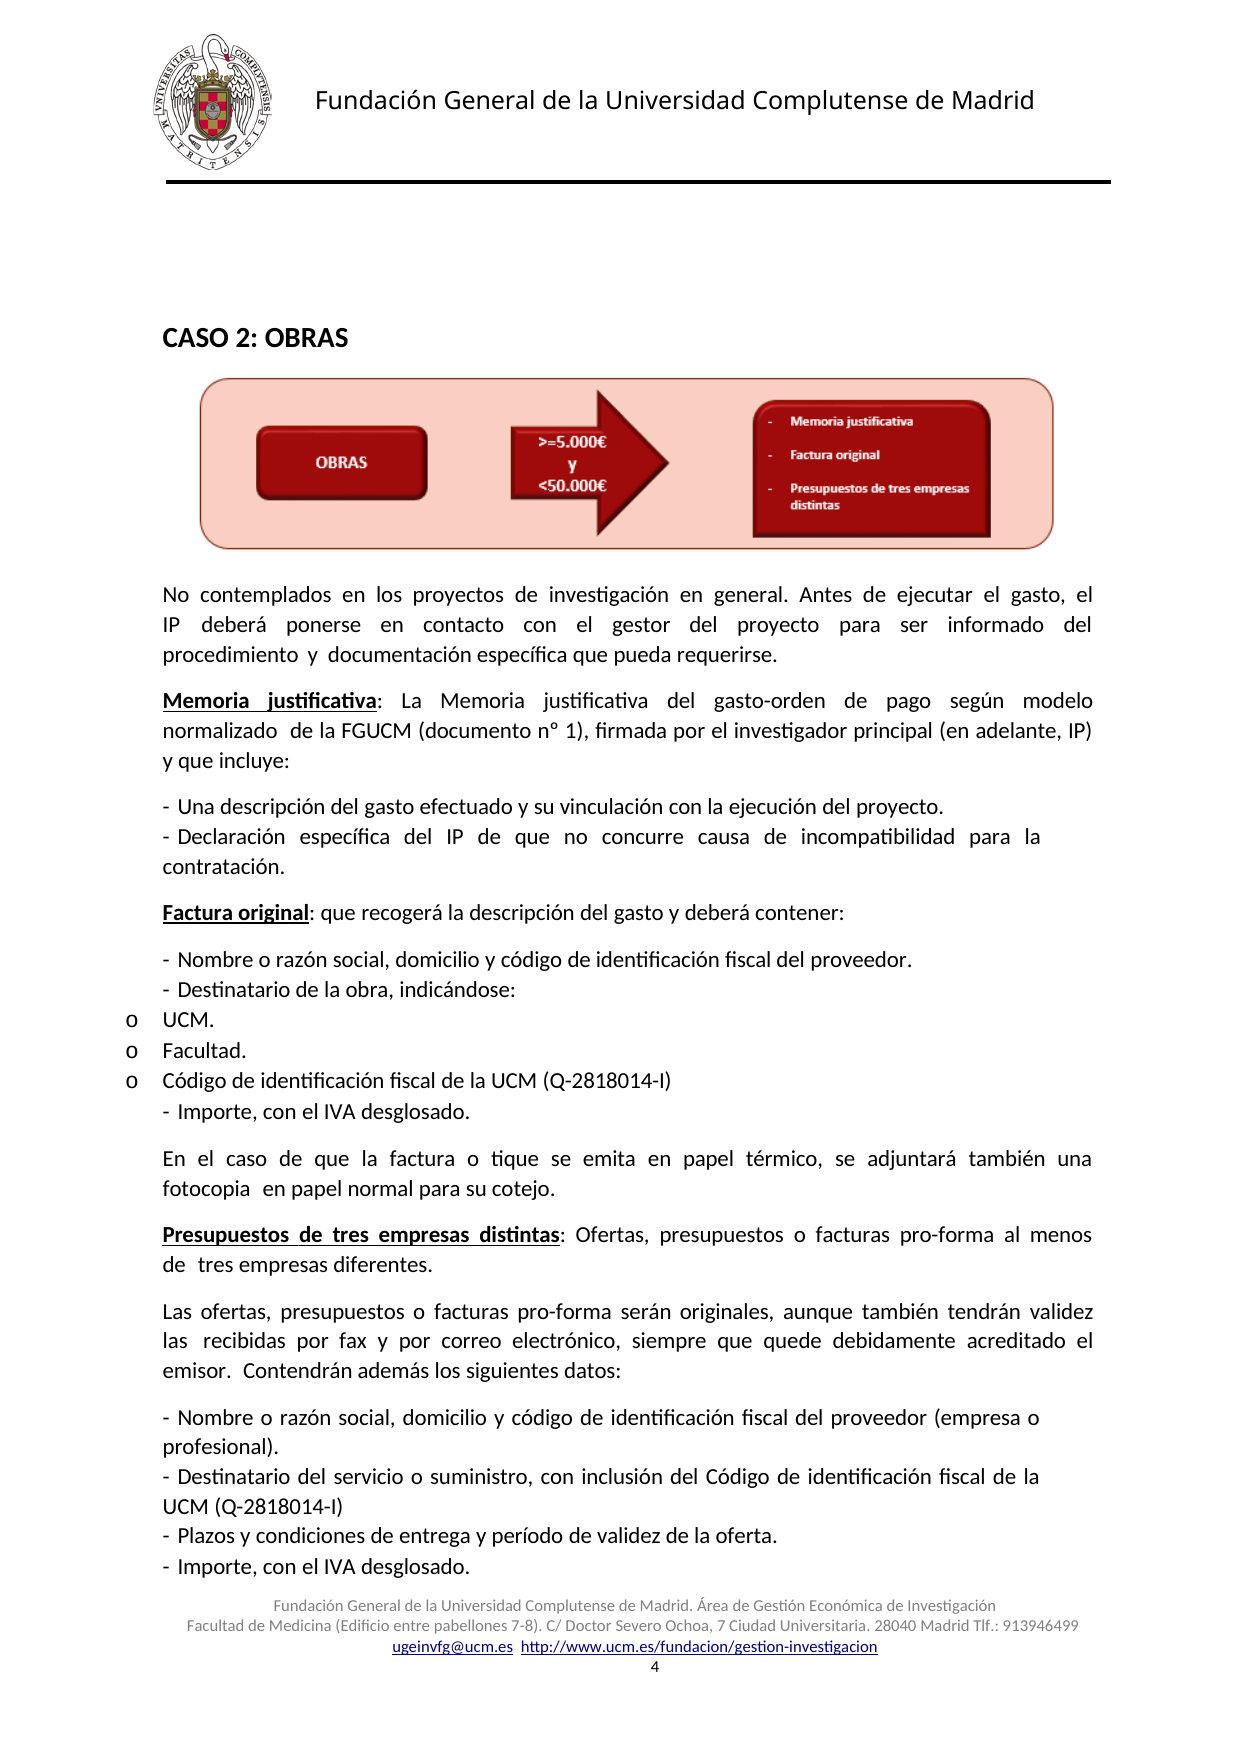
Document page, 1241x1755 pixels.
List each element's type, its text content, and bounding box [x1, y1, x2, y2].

list Facultad. [125, 1036, 1107, 1065]
text Las ofertas, presupuestos o facturas pro-forma serán originales, aunque también tendrán validez las recibidas por fax y por correo electrónico, siempre que quede debidamente acreditado el emisor. Contendrán además los siguientes datos: [162, 1297, 1093, 1384]
list Nombre o razón social, domicilio y código de identificación fiscal del proveedor (empresa o profesional). [162, 1403, 1093, 1461]
list UCM. [125, 1005, 1107, 1034]
list Destinatario del servicio o suministro, con inclusión del Código de identificación fiscal de la UCM (Q-2818014-I) [162, 1462, 1093, 1520]
list Una descripción del gasto efectuado y su vinculación con la ejecución del proyecto. [162, 792, 1107, 820]
list Plazos y condiciones de entrega y período de validez de la oferta. [162, 1522, 1107, 1549]
list Declaración específica del IP de que no concurre causa de incompatibilidad para la contratación. [162, 822, 1093, 880]
text Factura original: que recogerá la descripción del gasto y deberá contener: [162, 898, 1107, 926]
text Presupuestos de tres empresas distintas: Ofertas, presupuestos o facturas pro-forma al menos de tres empresas diferentes. [162, 1221, 1093, 1278]
list Destinatario de la obra, indicándose: [162, 975, 1107, 1003]
list Nombre o razón social, domicilio y código de identificación fiscal del proveedor. [162, 945, 1107, 973]
text En el caso de que la factura o tique se emita en papel térmico, se adjuntará también una fotocopia en papel normal para su cotejo. [162, 1144, 1093, 1202]
text Memoria justificativa: La Memoria justificativa del gasto-orden de pago según modelo normalizado de la FGUCM (documento nº 1), firmada por el investigador principal (en adelante, IP) y que incluye: [162, 686, 1093, 774]
text No contemplados en los proyectos de investigación en general. Antes de ejecutar el gasto, el IP deberá ponerse en contacto con el gestor del proyecto para ser informado del procedimiento y documentación específica que pueda requerirse. [162, 581, 1093, 668]
list Código de identificación fiscal de la UCM (Q-2818014-I) [125, 1066, 1107, 1096]
list Importe, con el IVA desglosado. [162, 1097, 1107, 1125]
list Importe, con el IVA desglosado. [162, 1552, 1107, 1580]
text CASO 2: OBRAS [162, 319, 1107, 355]
